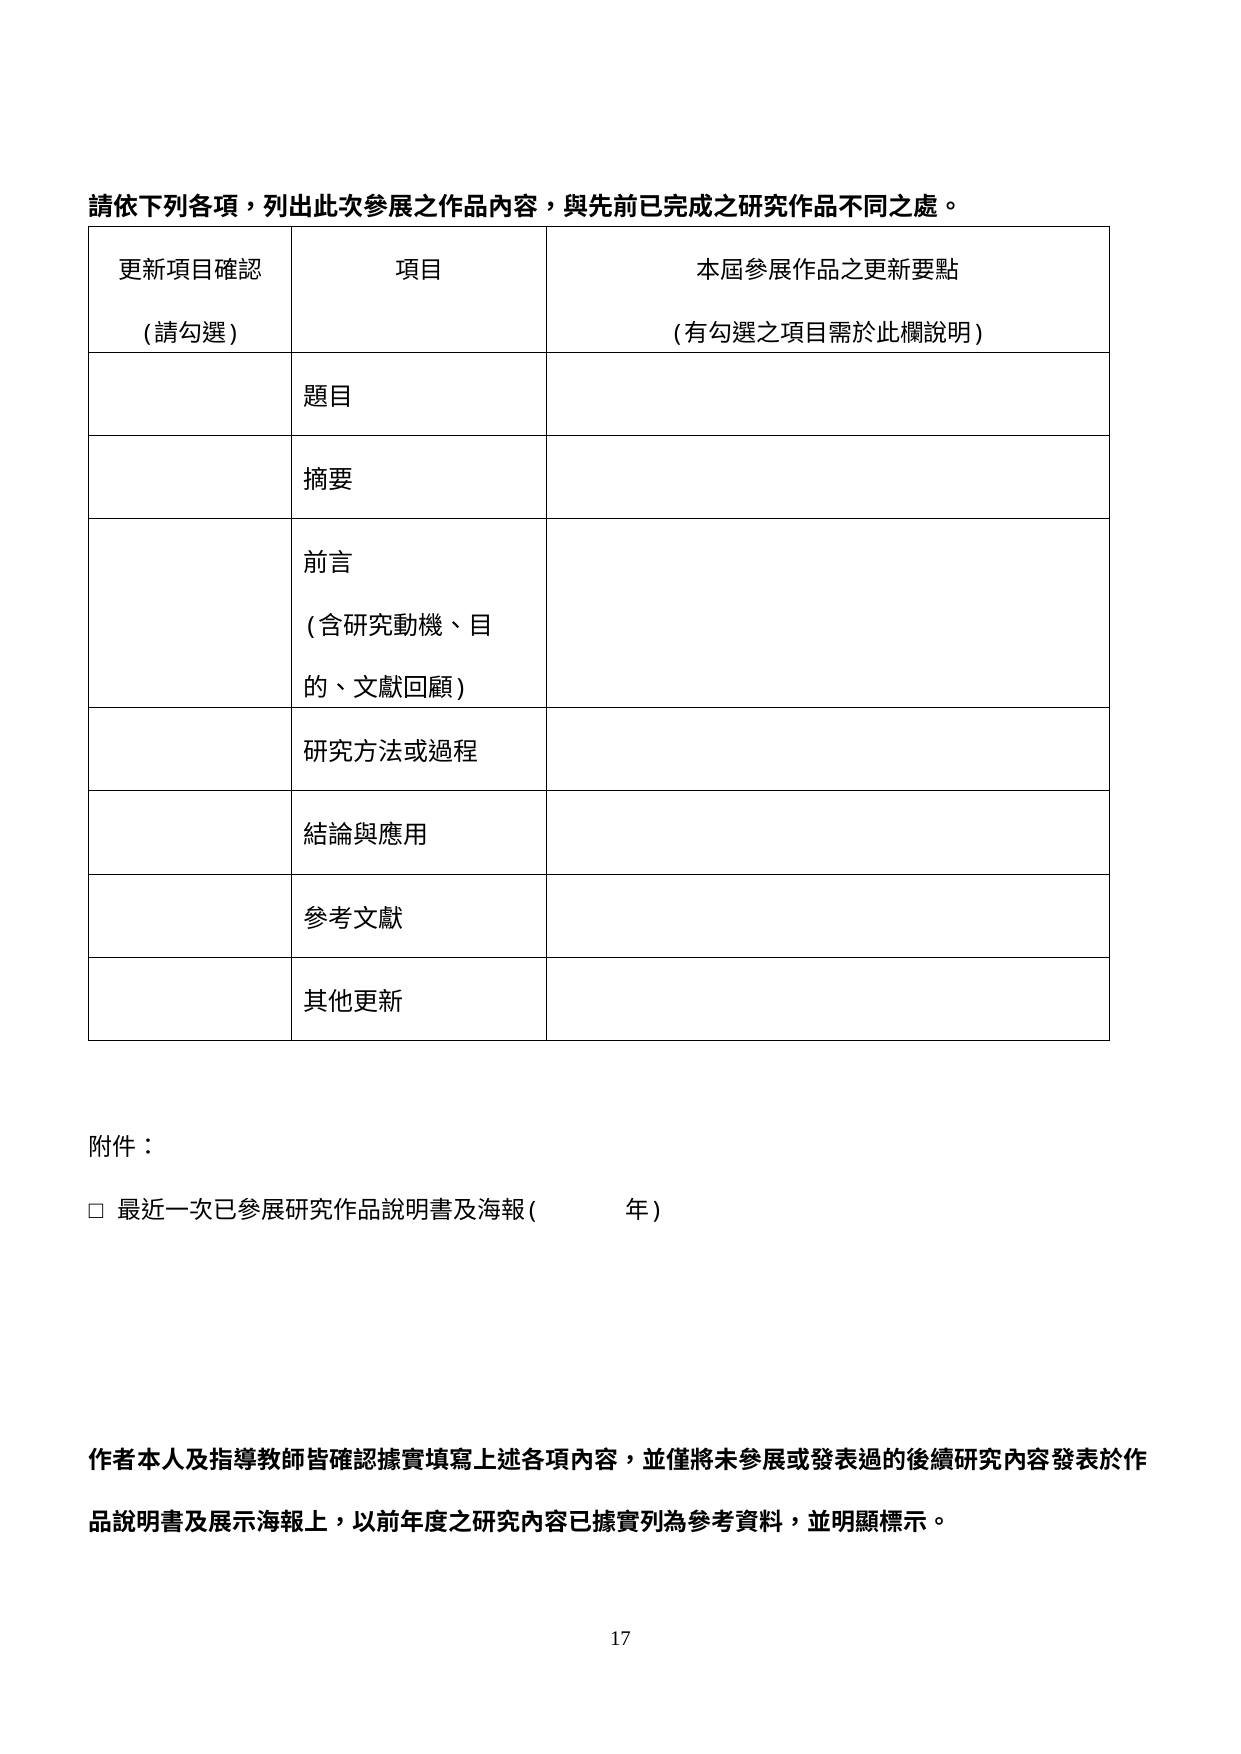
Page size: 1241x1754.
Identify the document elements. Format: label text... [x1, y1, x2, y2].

table_cell 摘要 [292, 436, 546, 518]
table_cell [89, 958, 291, 1040]
table_cell 其他更新 [292, 958, 546, 1040]
table_header 本屆參展作品之更新要點 (有勾選之項目需於此欄說明) [547, 227, 1109, 352]
table_cell [547, 875, 1109, 957]
text □ 最近一次已參展研究作品說明書及海報( 年) [89, 1166, 1152, 1229]
table_cell [89, 519, 291, 707]
table_cell [89, 353, 291, 435]
table_cell [547, 519, 1109, 707]
table_header 項目 [292, 227, 546, 352]
table_cell 結論與應用 [292, 791, 546, 873]
table_cell [547, 791, 1109, 873]
table_cell [547, 436, 1109, 518]
table_cell 研究方法或過程 [292, 708, 546, 790]
text 請依下列各項，列出此次參展之作品內容，與先前已完成之研究作品不同之處。 [89, 163, 1152, 226]
table_cell 前言 (含研究動機、目的、文獻回顧) [292, 519, 546, 707]
table_header 更新項目確認 (請勾選) [89, 227, 291, 352]
table_cell [89, 875, 291, 957]
table_cell [547, 353, 1109, 435]
table_cell [89, 791, 291, 873]
table_cell 題目 [292, 353, 546, 435]
table_cell [547, 708, 1109, 790]
table_cell 參考文獻 [292, 875, 546, 957]
table_cell [89, 708, 291, 790]
table_cell [547, 958, 1109, 1040]
text 作者本人及指導教師皆確認據實填寫上述各項內容，並僅將未參展或發表過的後續研究內容發表於作品說明書及展示海報上，以前年度之研究內容已據實列為參考資料，並明顯標示。 [89, 1416, 1152, 1541]
table_cell [89, 436, 291, 518]
text 附件： [89, 1104, 1152, 1166]
